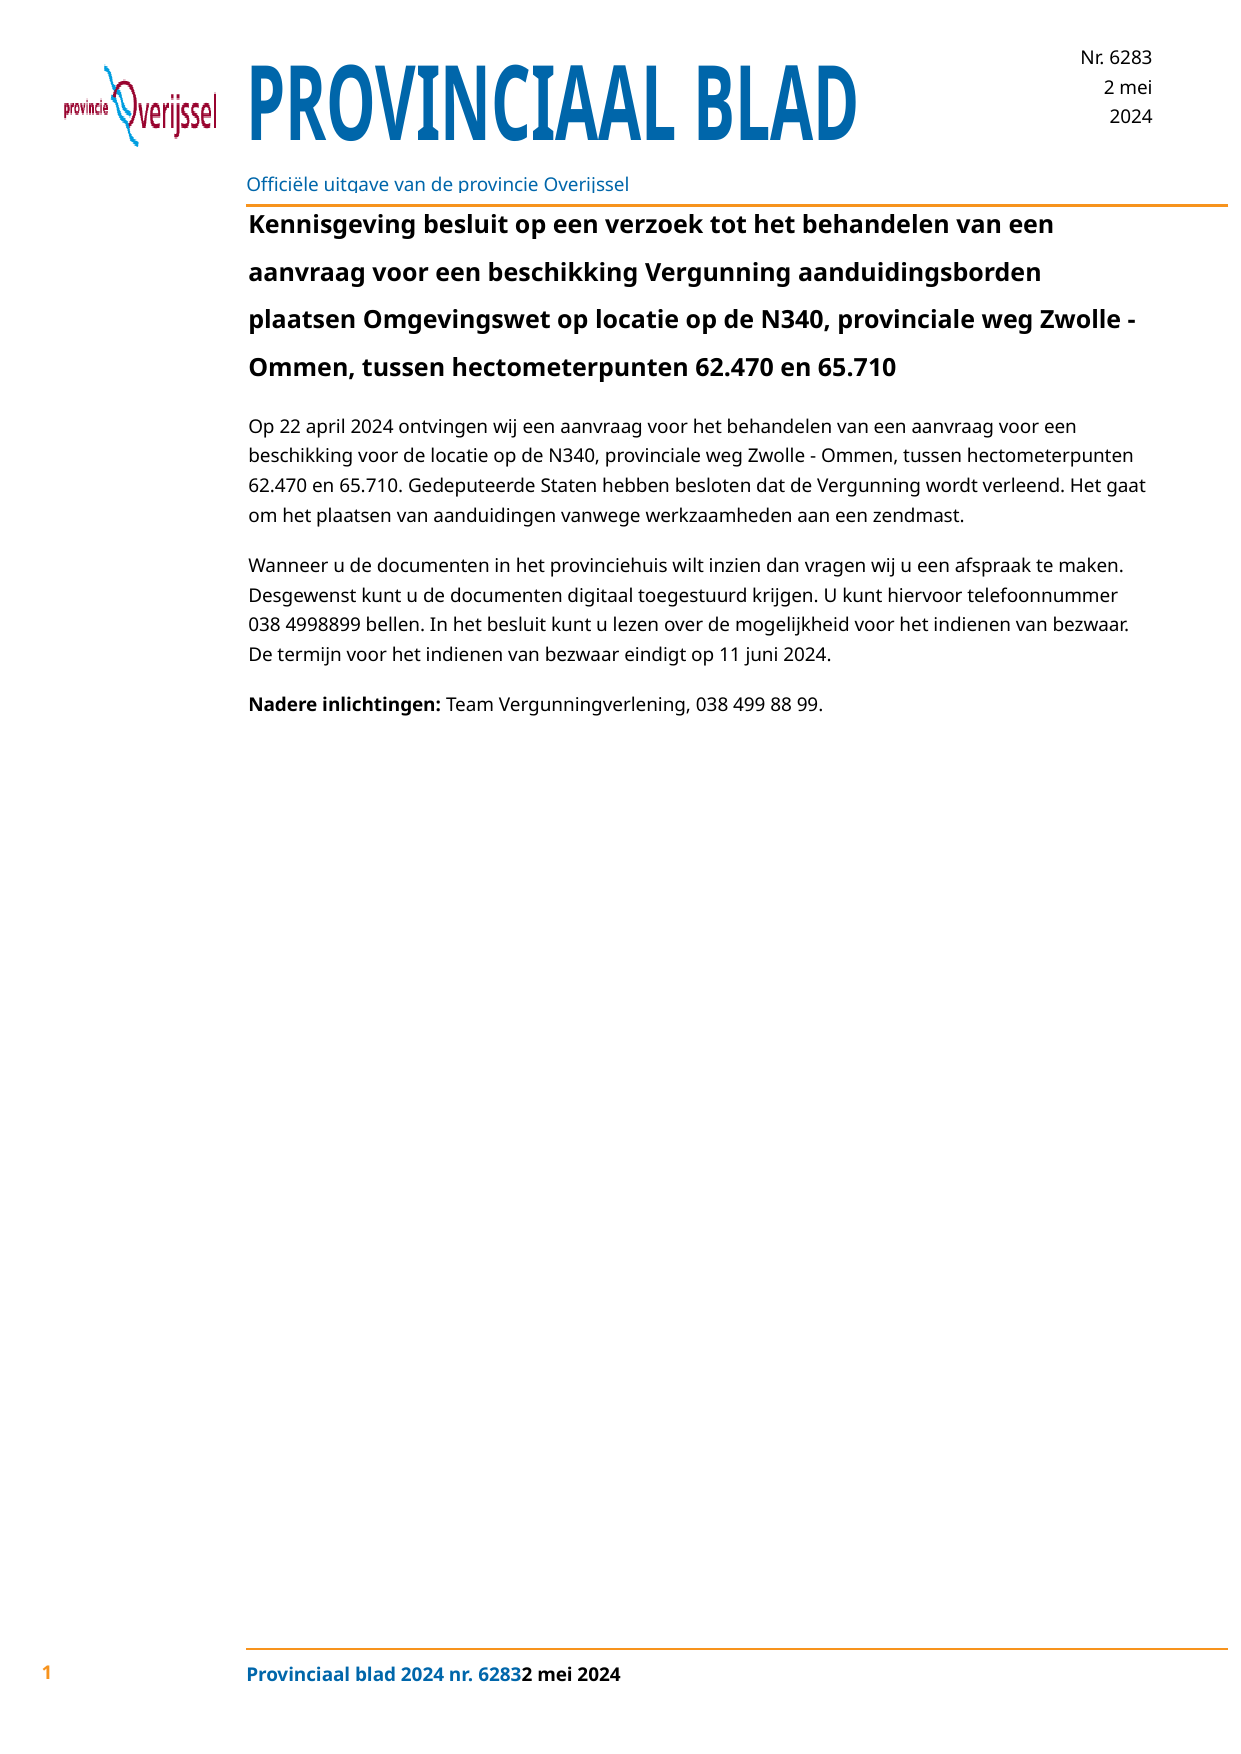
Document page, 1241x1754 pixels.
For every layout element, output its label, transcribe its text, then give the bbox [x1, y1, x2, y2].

text Kennisgeving besluit op een verzoek tot het behandelen van een aanvraag voor een beschikking Vergunning aanduidingsborden plaatsen Omgevingswet op locatie op de N340, provinciale weg Zwolle - Ommen, tussen hectometerpunten 62.470 en 65.710 [248, 207, 1152, 384]
text Op 22 april 2024 ontvingen wij een aanvraag voor het behandelen van een aanvraag voor een beschikking voor de locatie op de N340, provinciale weg Zwolle - Ommen, tussen hectometerpunten 62.470 en 65.710. Gedeputeerde Staten hebben besloten dat de Vergunning wordt verleend. Het gaat om het plaatsen van aanduidingen vanwege werkzaamheden aan een zendmast. [248, 413, 1152, 528]
text Wanneer u de documenten in het provinciehuis wilt inzien dan vragen wij u een afspraak te maken. Desgewenst kunt u de documenten digitaal toegestuurd krijgen. U kunt hiervoor telefoonnummer 038 4998899 bellen. In het besluit kunt u lezen over de mogelijkheid voor het indienen van bezwaar. De termijn voor het indienen van bezwaar eindigt op 11 juni 2024. [248, 552, 1152, 667]
text Nadere inlichtingen: Team Vergunningverlening, 038 499 88 99. [248, 691, 1152, 717]
picture [41, 47, 231, 172]
